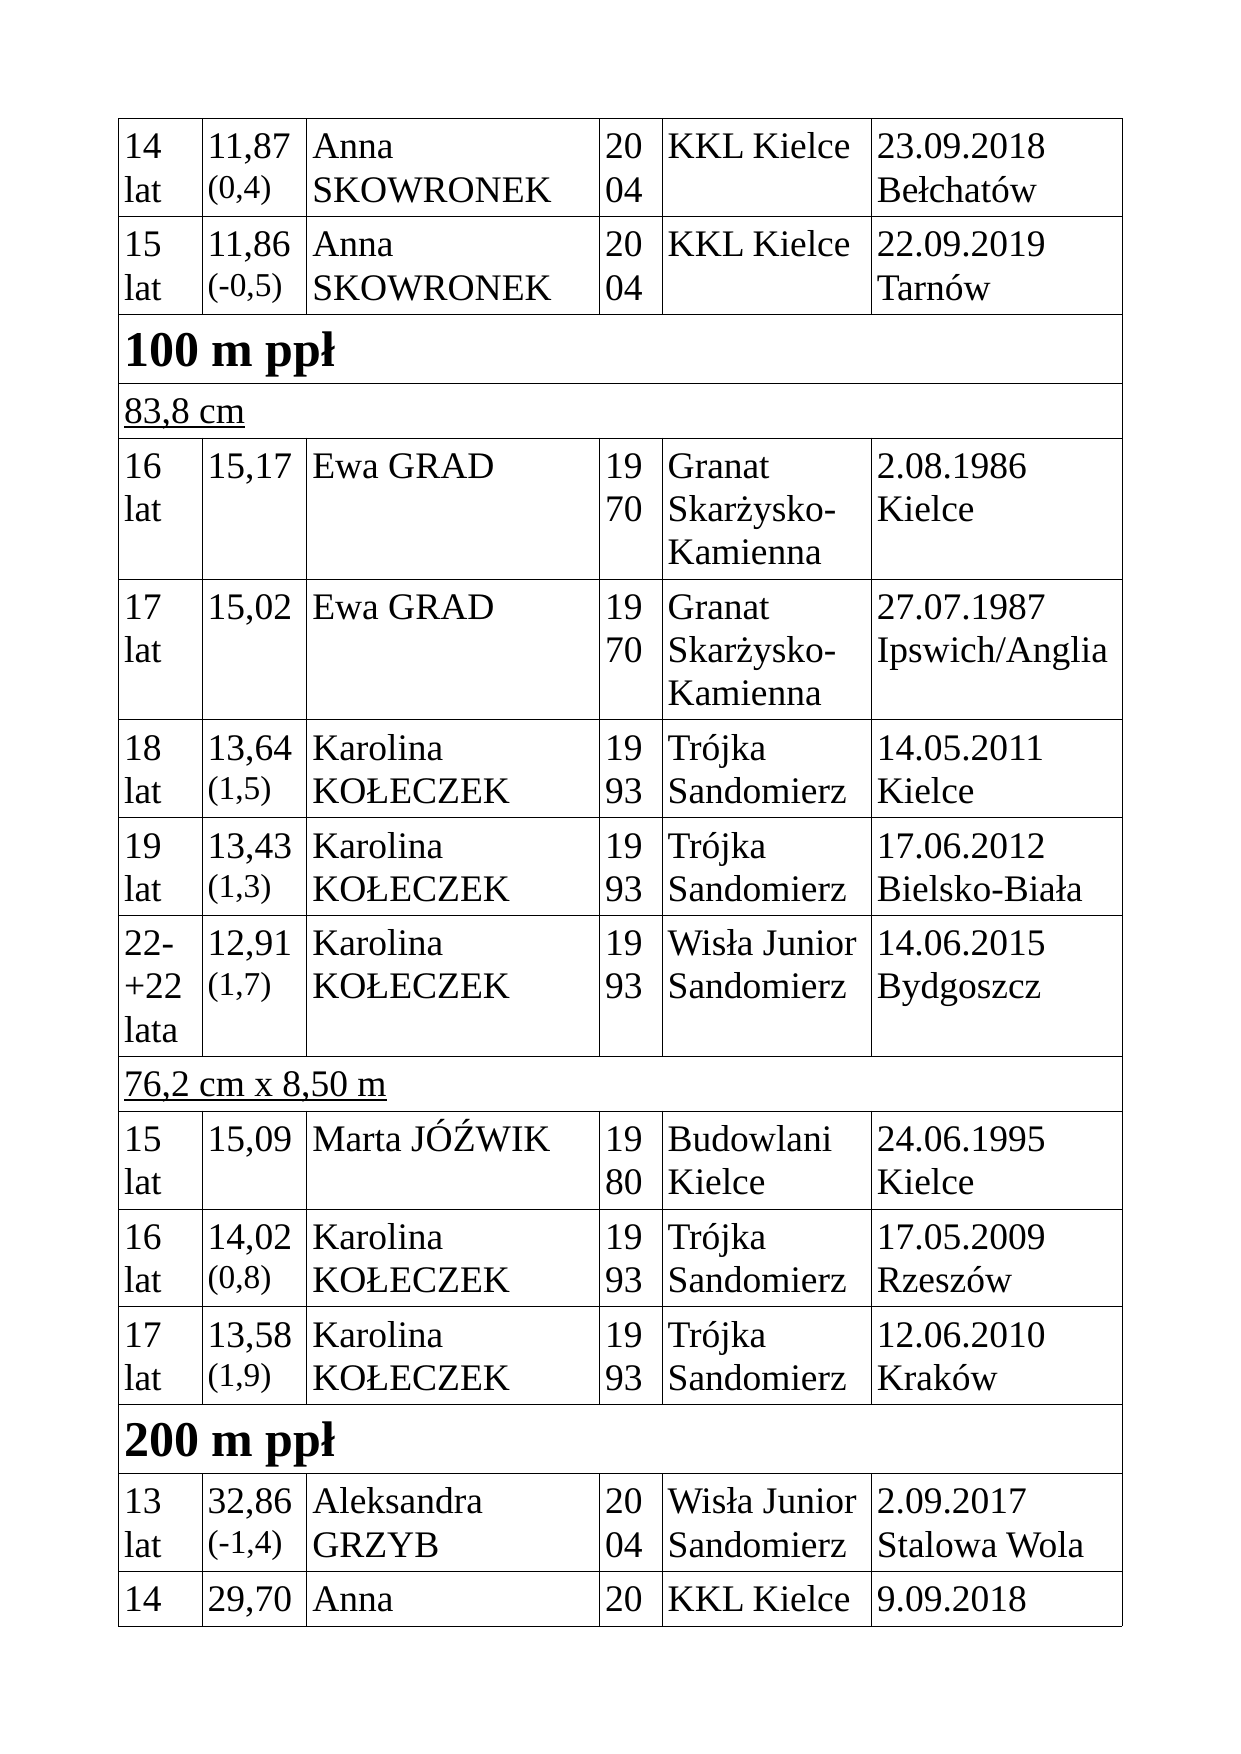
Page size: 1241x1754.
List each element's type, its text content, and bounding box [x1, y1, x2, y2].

table_cell Karolina KOŁECZEK [307, 916, 599, 1056]
table_cell 22.09.2019 Tarnów [872, 217, 1122, 314]
table_cell 1993 [600, 916, 662, 1056]
table_cell 15,17 [203, 439, 306, 578]
table_cell Ewa GRAD [307, 580, 599, 719]
table_cell 1970 [600, 439, 662, 578]
table_cell 17 lat [119, 580, 202, 719]
table_cell 13,43 (1,3) [203, 818, 306, 915]
table_cell 15,02 [203, 580, 306, 719]
table_cell Karolina KOŁECZEK [307, 818, 599, 915]
table_cell 13,64 (1,5) [203, 720, 306, 817]
table_cell Budowlani Kielce [663, 1112, 871, 1208]
table_cell 1993 [600, 1210, 662, 1306]
table_cell 11,86 (-0,5) [203, 217, 306, 314]
table_cell 14 lat [119, 119, 202, 216]
table_cell 11,87 (0,4) [203, 119, 306, 216]
table_cell 15,09 [203, 1112, 306, 1208]
table_cell Ewa GRAD [307, 439, 599, 578]
table_cell 17.06.2012 Bielsko-Biała [872, 818, 1122, 915]
table_cell 13 lat [119, 1474, 202, 1571]
table_cell Trójka Sandomierz [663, 1307, 871, 1404]
table_cell Trójka Sandomierz [663, 720, 871, 817]
table_cell Anna [307, 1572, 599, 1626]
table_cell 24.06.1995 Kielce [872, 1112, 1122, 1208]
table_cell 83,8 cm [119, 384, 1122, 437]
table_cell 23.09.2018 Bełchatów [872, 119, 1122, 216]
table_cell Karolina KOŁECZEK [307, 1210, 599, 1306]
table_cell 12,91 (1,7) [203, 916, 306, 1056]
table_cell 22-+22 lata [119, 916, 202, 1056]
table_cell 29,70 [203, 1572, 306, 1626]
table_cell 76,2 cm x 8,50 m [119, 1057, 1122, 1111]
table_cell 200 m ppł [119, 1405, 1122, 1473]
table_cell KKL Kielce [663, 119, 871, 216]
table_cell 14.06.2015 Bydgoszcz [872, 916, 1122, 1056]
table_cell 18 lat [119, 720, 202, 817]
table_cell 27.07.1987 Ipswich/Anglia [872, 580, 1122, 719]
table_cell 9.09.2018 [872, 1572, 1122, 1626]
table_cell Karolina KOŁECZEK [307, 1307, 599, 1404]
table_cell 100 m ppł [119, 315, 1122, 383]
table_cell 16 lat [119, 1210, 202, 1306]
table_cell 20 [600, 1572, 662, 1626]
table_cell 14.05.2011 Kielce [872, 720, 1122, 817]
table_cell Granat Skarżysko-Kamienna [663, 439, 871, 578]
table_cell Anna SKOWRONEK [307, 119, 599, 216]
table_cell 1970 [600, 580, 662, 719]
table_cell 14 [119, 1572, 202, 1626]
table_cell Karolina KOŁECZEK [307, 720, 599, 817]
table_cell 2.08.1986 Kielce [872, 439, 1122, 578]
table_cell 16 lat [119, 439, 202, 578]
table_cell Aleksandra GRZYB [307, 1474, 599, 1571]
table_cell 13,58 (1,9) [203, 1307, 306, 1404]
table_cell 17.05.2009 Rzeszów [872, 1210, 1122, 1306]
table_cell Wisła Junior Sandomierz [663, 1474, 871, 1571]
table_cell 17 lat [119, 1307, 202, 1404]
table_cell 2004 [600, 119, 662, 216]
table_cell 14,02 (0,8) [203, 1210, 306, 1306]
table_cell 2004 [600, 1474, 662, 1571]
table_cell Trójka Sandomierz [663, 1210, 871, 1306]
table_cell Wisła Junior Sandomierz [663, 916, 871, 1056]
table_cell 15 lat [119, 1112, 202, 1208]
table_cell 1993 [600, 720, 662, 817]
table_cell Marta JÓŹWIK [307, 1112, 599, 1208]
table_cell Granat Skarżysko-Kamienna [663, 580, 871, 719]
table_cell 19 lat [119, 818, 202, 915]
table_cell 2.09.2017 Stalowa Wola [872, 1474, 1122, 1571]
table_cell 12.06.2010 Kraków [872, 1307, 1122, 1404]
table_cell Trójka Sandomierz [663, 818, 871, 915]
table_cell KKL Kielce [663, 217, 871, 314]
table_cell 1993 [600, 818, 662, 915]
table_cell 32,86 (-1,4) [203, 1474, 306, 1571]
table_cell 1993 [600, 1307, 662, 1404]
table_cell 1980 [600, 1112, 662, 1208]
table_cell Anna SKOWRONEK [307, 217, 599, 314]
table_cell KKL Kielce [663, 1572, 871, 1626]
table_cell 2004 [600, 217, 662, 314]
table_cell 15 lat [119, 217, 202, 314]
